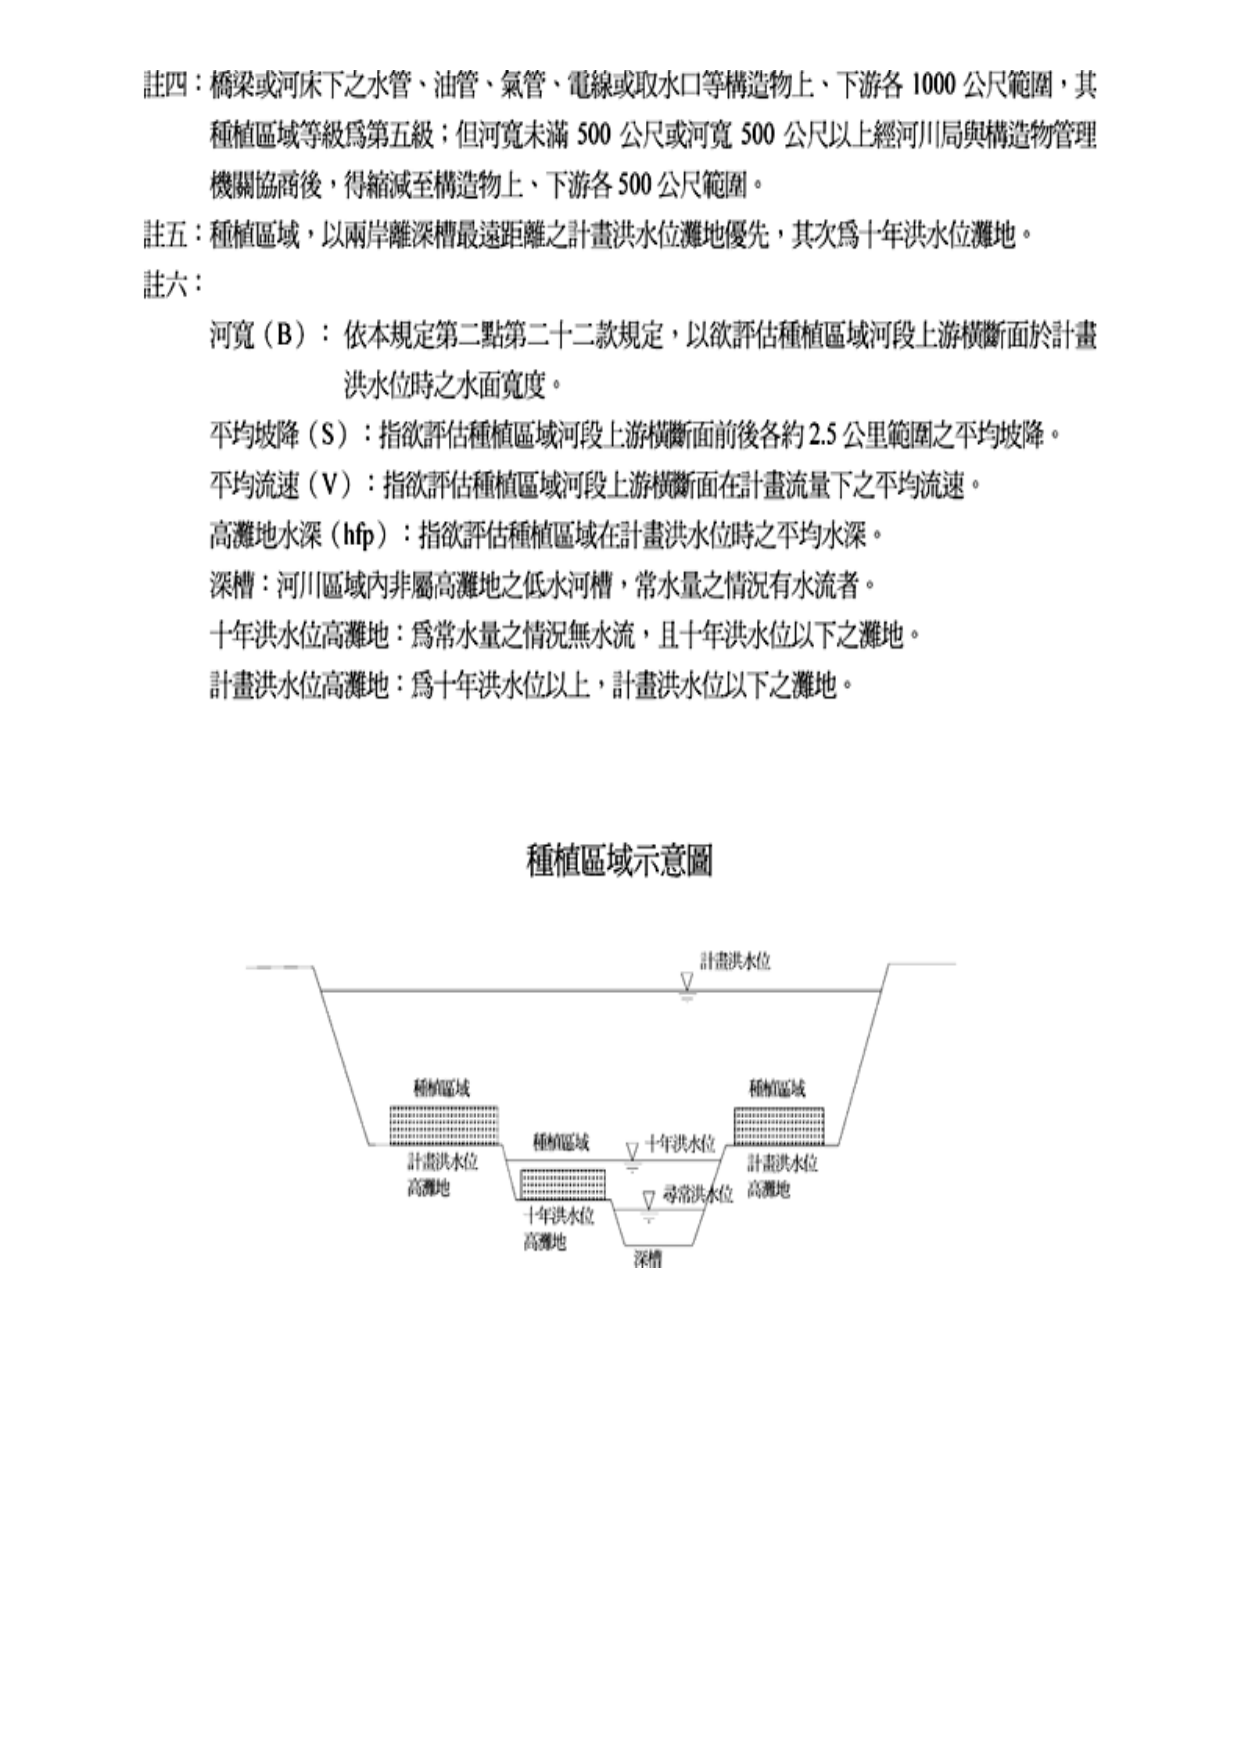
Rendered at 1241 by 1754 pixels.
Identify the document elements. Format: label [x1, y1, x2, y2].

picture [143, 70, 1097, 1268]
